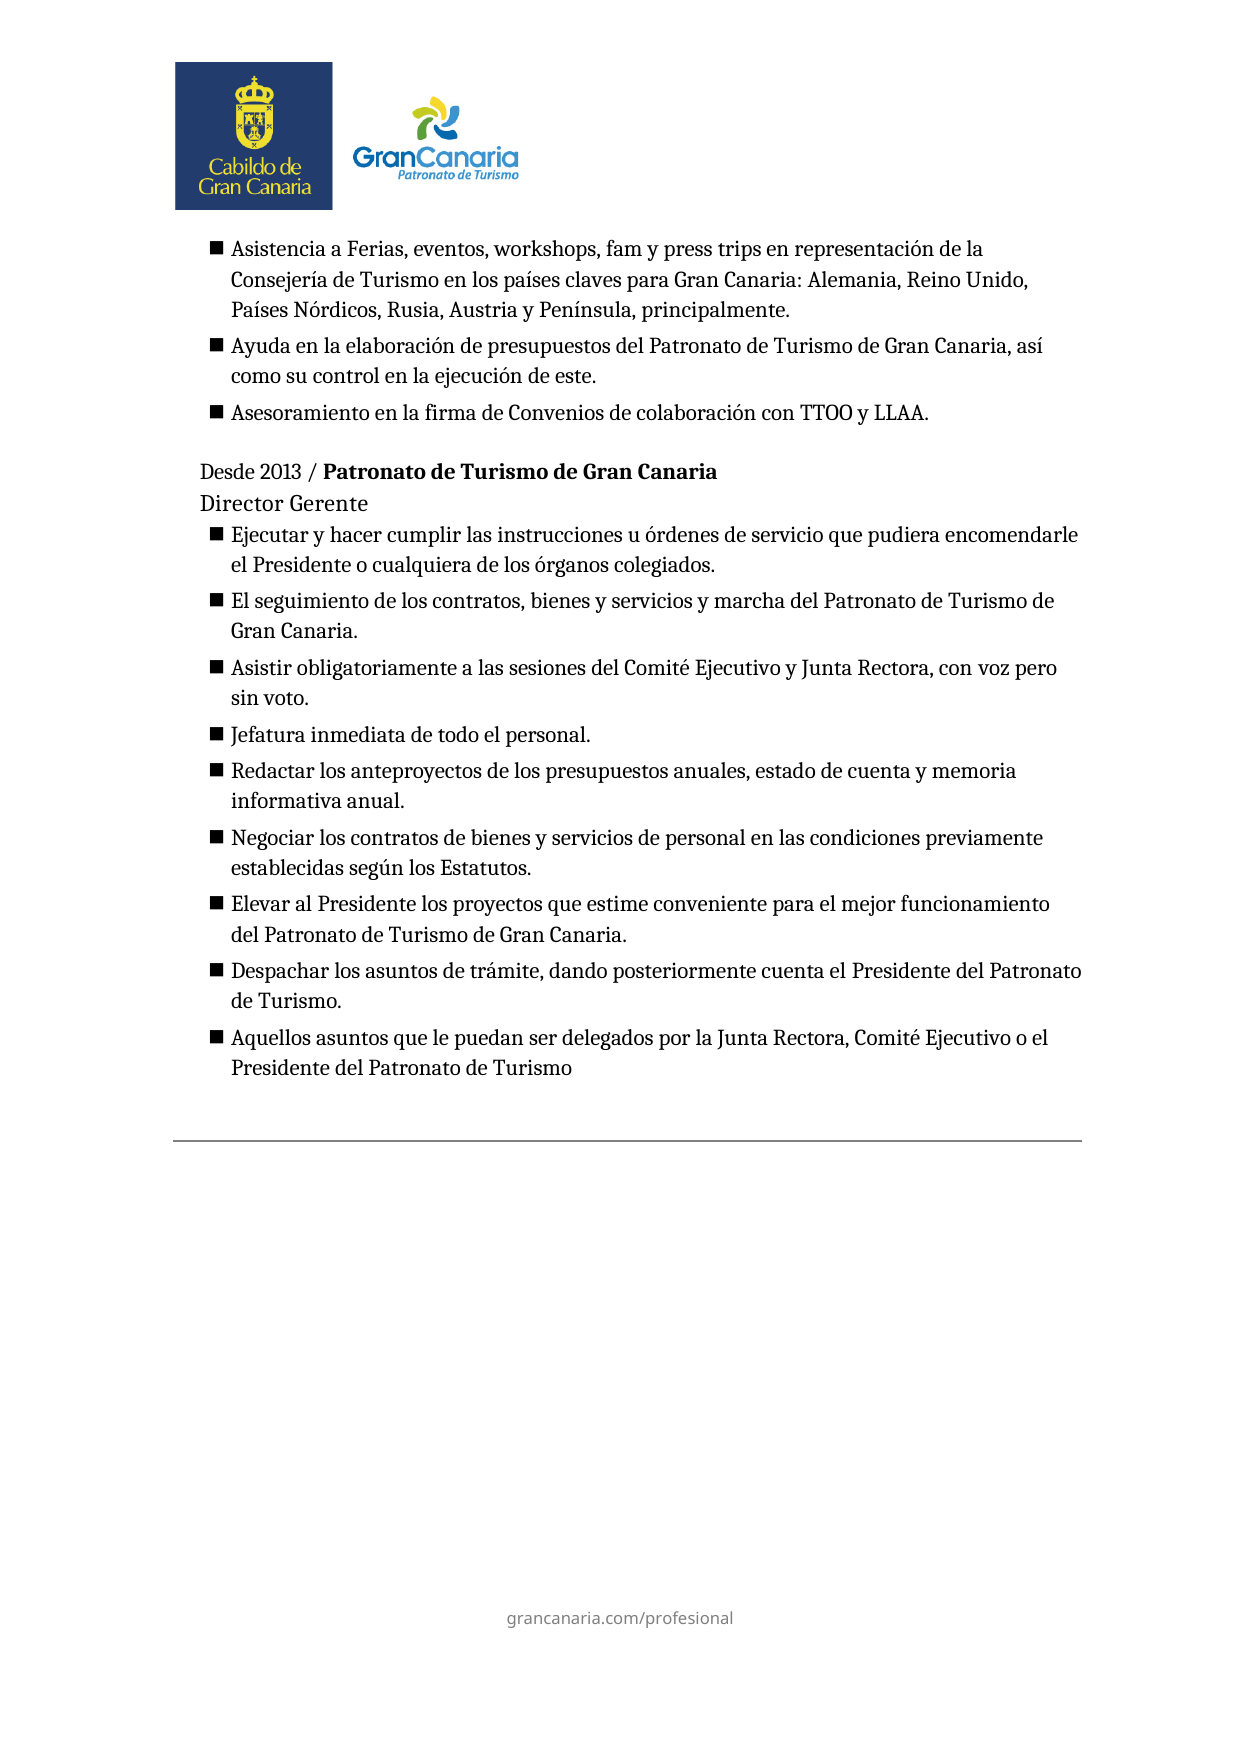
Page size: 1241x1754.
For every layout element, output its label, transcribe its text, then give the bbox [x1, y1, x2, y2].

table_cell 1999–2002 / PricewaterhouseCoopers Auditor/Consultor Senior Proyectos: Toyota Canarias, Compañía Cervecera de Canarias (CCC), Autoridad Portuaria de Las Palmas, Grupo Freiremar, Embotelladora de Canarias (PepsiCo), SeaSide Hotels, Cruz Roja, Eléctrica de Maspalomas (Elmasa), … 2002–2003 / Grupo Freiremar Responsable del Dpto. de Compras 2003–2006 / Ernst & Young Consultor Senior Coordinación y realización de proyectos enfocados a la consultoría de negocios, como parte integrada de la estrategia nacional de la Firma. Algunos de los proyectos en los que participé son: Plan de Viabilidad de la Sociedad Pública Servicio Insular de Abastecimiento de Leche (SIALSA), Revisión de la estructura organizativa de la demarcación Gran Canaria, Lanzarote y Fuerteventura del Colegio de Arquitectos de Canarias (COAC), Creación y desarrollo de una oficina técnica para la coordinación del proyecto de concesión de premios de la Fundación Amurga Maspalomas, Estudio de costes relativos a los centros de menores gestionados por la Fundación IDEO, Realización de un estudio sobre la ubicación y dimensionamiento del actual Recinto Ferial de Canarias (INFECAR), Informe de procedimientos acordados del Grupo SeaSide Hotels, Estudio-diagnóstico de la situación financiera patrimonial de Tenbel Turismo, Realización del proceso de selección de personal para la Cooperativa Farmacéutica Canaria (COFARCA). 2006–2009 / Salobre Golf & Resort Director General Tareas relacionadas con las operaciones para los 2 campos de golf de 18 hoyos y en los departamentos de Mantenimiento, Tienda, Atención al cliente, Comercial, Restaurante y Academia de golf y Coordinación de las operaciones en Villas Salobre. 50 unidades alojativas en régimen de explotación dentro del complejo, incluyendo los departamentos de Recepción, Atención al cliente, Pisos, Servicio técnico y Jardines y Piscinas. 2009–2013 /Asociación de Campos de Golf de Gran Canaria Director Gerente Coordinación y Dirección de las acciones relativas a la comercialización de la marca “Gran Canaria Golf”. Colaboración continua para las distintas acciones realizadas conjuntamente con el Patronato de Turismo del Cabildo de Gran Canaria y con la Consejería de Turismo del Gobierno de Canarias (Promotur). Planificación y Asistencia a Ferias en los mercados emisores más importantes para Gran Canaria: Alemania, Reino Unido, Países Escandinavos y Península, principalmente. Organización y ejecución de las Acciones de Promoción de viajes de familiarización (Fam Trips) y de Prensa (Press Trips), para los distintos TTOO y periodistas europeos, respectivamente. Relaciones comerciales, institucionales y de promoción con los distintos TTOO relevantes, tanto del sector específico de golf, como del denominado “genérico”. Realización de Informes bimensuales informativos a los Asociados, así como de los Presupuestos Anuales y de la Memoria Anual de Gran Canaria Golf. Centralización de información relativa a la producción y número de visitantes de los distintos campos de golf que conforman la Asociación. 2011–2013 / Consejería de Turismo del Cabildo de Gran Canaria Asesor de Turismo Elaboración, coordinación y seguimiento del Plan Estratégico Gran Canaria Turismo 2020. Asesoramiento en las acciones de promoción de los departamentos de Mercados, Producto, Análisis turístico, Publicidad y Marketing e Información e Internet, pertenecientes al Patronato de Turismo de Gran Canaria. Asistencia a Ferias, eventos, workshops, fam y press trips en representación de la Consejería de Turismo en los países claves para Gran Canaria: Alemania, Reino Unido, Países Nórdicos, Rusia, Austria y Península, principalmente. Ayuda en la elaboración de presupuestos del Patronato de Turismo de Gran Canaria, así como su control en la ejecución de este. Asesoramiento en la firma de Convenios de colaboración con TTOO y LLAA. Desde 2013 / Patronato de Turismo de Gran Canaria Director Gerente Ejecutar y hacer cumplir las instrucciones u órdenes de servicio que pudiera encomendarle el Presidente o cualquiera de los órganos colegiados. El seguimiento de los contratos, bienes y servicios y marcha del Patronato de Turismo de Gran Canaria. Asistir obligatoriamente a las sesiones del Comité Ejecutivo y Junta Rectora, con voz pero sin voto. Jefatura inmediata de todo el personal. Redactar los anteproyectos de los presupuestos anuales, estado de cuenta y memoria informativa anual. Negociar los contratos de bienes y servicios de personal en las condiciones previamente establecidas según los Estatutos. Elevar al Presidente los proyectos que estime conveniente para el mejor funcionamiento del Patronato de Turismo de Gran Canaria. Despachar los asuntos de trámite, dando posteriormente cuenta el Presidente del Patronato de Turismo. Aquellos asuntos que le puedan ser delegados por la Junta Rectora, Comité Ejecutivo o el Presidente del Patronato de Turismo [192, 236, 1089, 1091]
table_cell [166, 236, 192, 1091]
table_cell [166, 1091, 1089, 1142]
